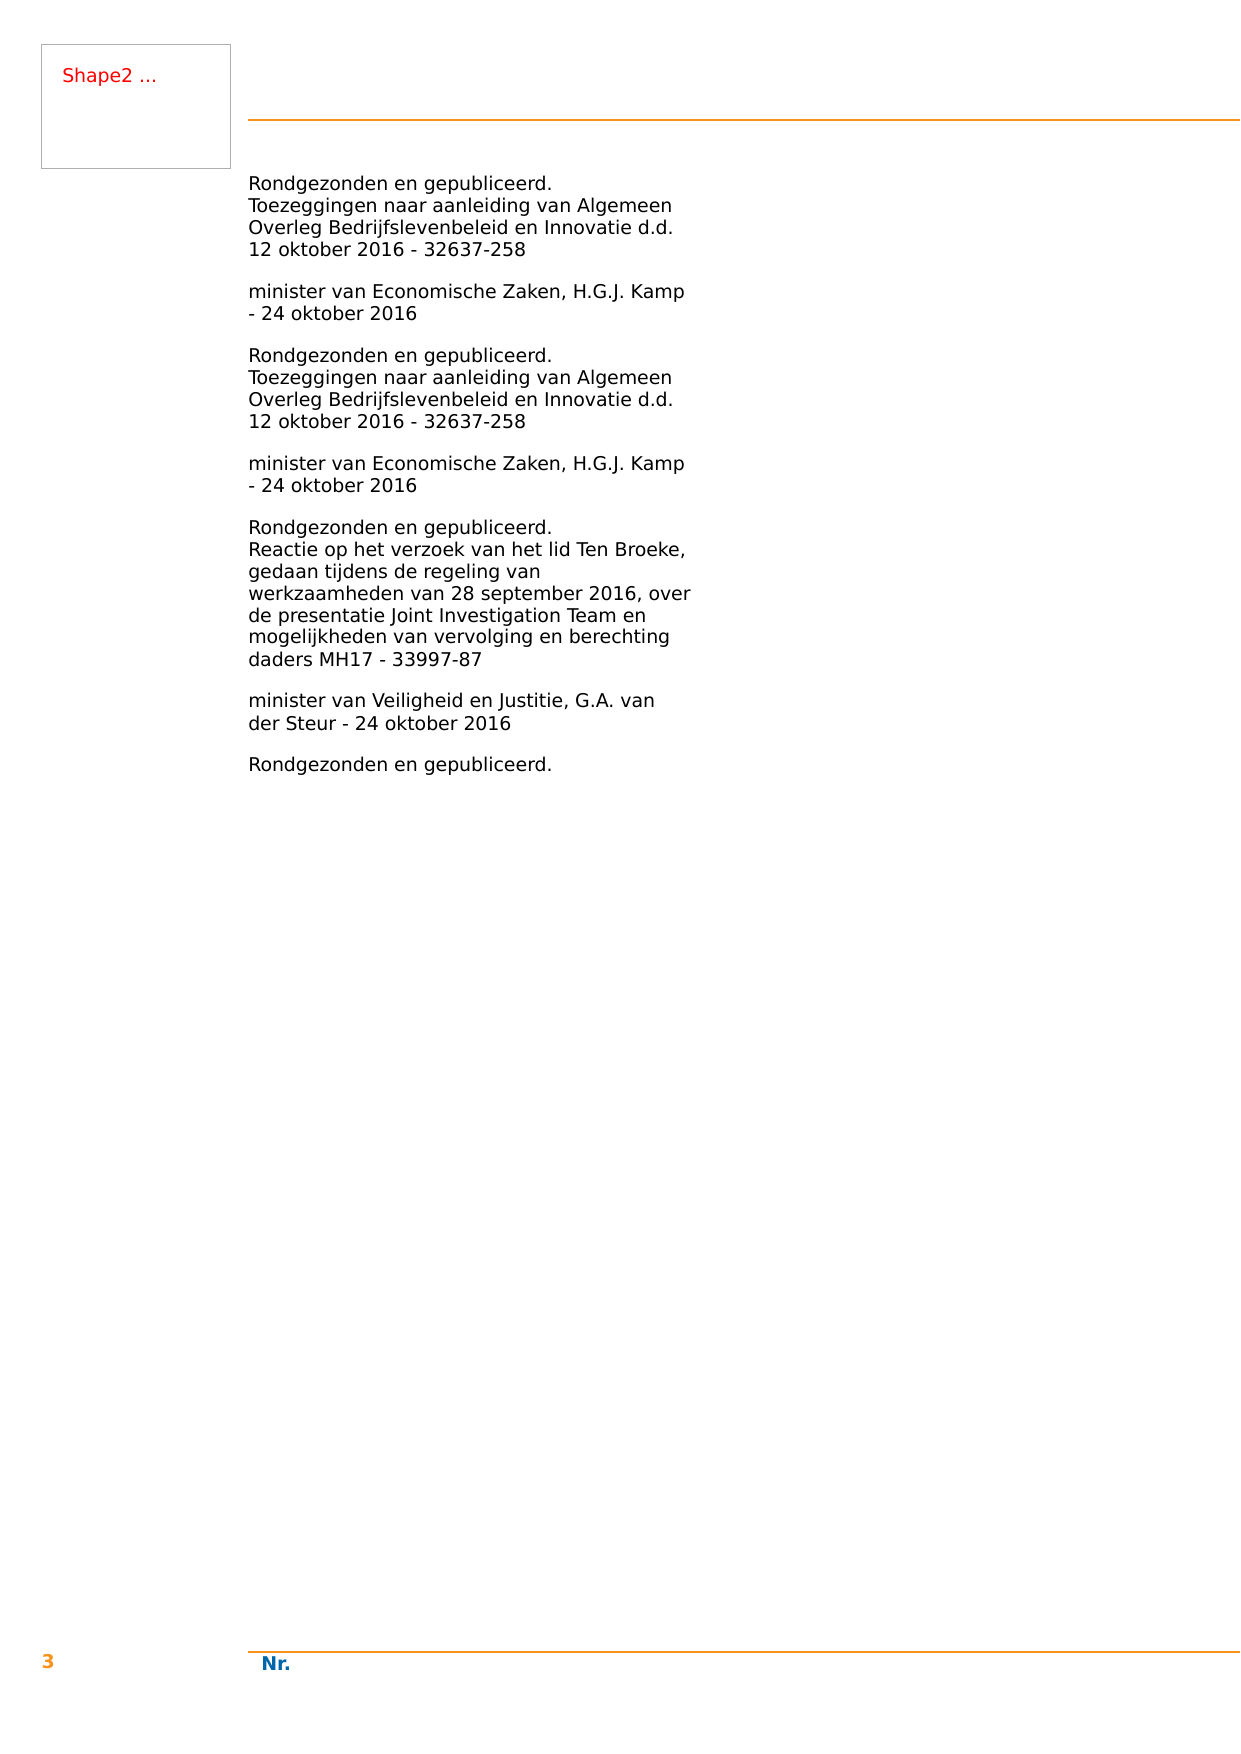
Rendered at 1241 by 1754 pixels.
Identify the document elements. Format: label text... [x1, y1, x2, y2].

text minister van Economische Zaken, H.G.J. Kamp - 24 oktober 2016 [248, 453, 691, 497]
text Rondgezonden en gepubliceerd. [248, 517, 691, 538]
text Rondgezonden en gepubliceerd. [248, 754, 691, 776]
text Rondgezonden en gepubliceerd. [248, 173, 691, 195]
text Reactie op het verzoek van het lid Ten Broeke, gedaan tijdens de regeling van werkzaamheden van 28 september 2016, over de presentatie Joint Investigation Team en mogelijkheden van vervolging en berechting daders MH17 - 33997-87 [248, 538, 691, 670]
text Rondgezonden en gepubliceerd. [248, 345, 691, 367]
text minister van Economische Zaken, H.G.J. Kamp - 24 oktober 2016 [248, 281, 691, 325]
text Toezeggingen naar aanleiding van Algemeen Overleg Bedrijfslevenbeleid en Innovatie d.d. 12 oktober 2016 - 32637-258 [248, 367, 691, 433]
text Toezeggingen naar aanleiding van Algemeen Overleg Bedrijfslevenbeleid en Innovatie d.d. 12 oktober 2016 - 32637-258 [248, 195, 691, 261]
text minister van Veiligheid en Justitie, G.A. van der Steur - 24 oktober 2016 [248, 690, 691, 734]
